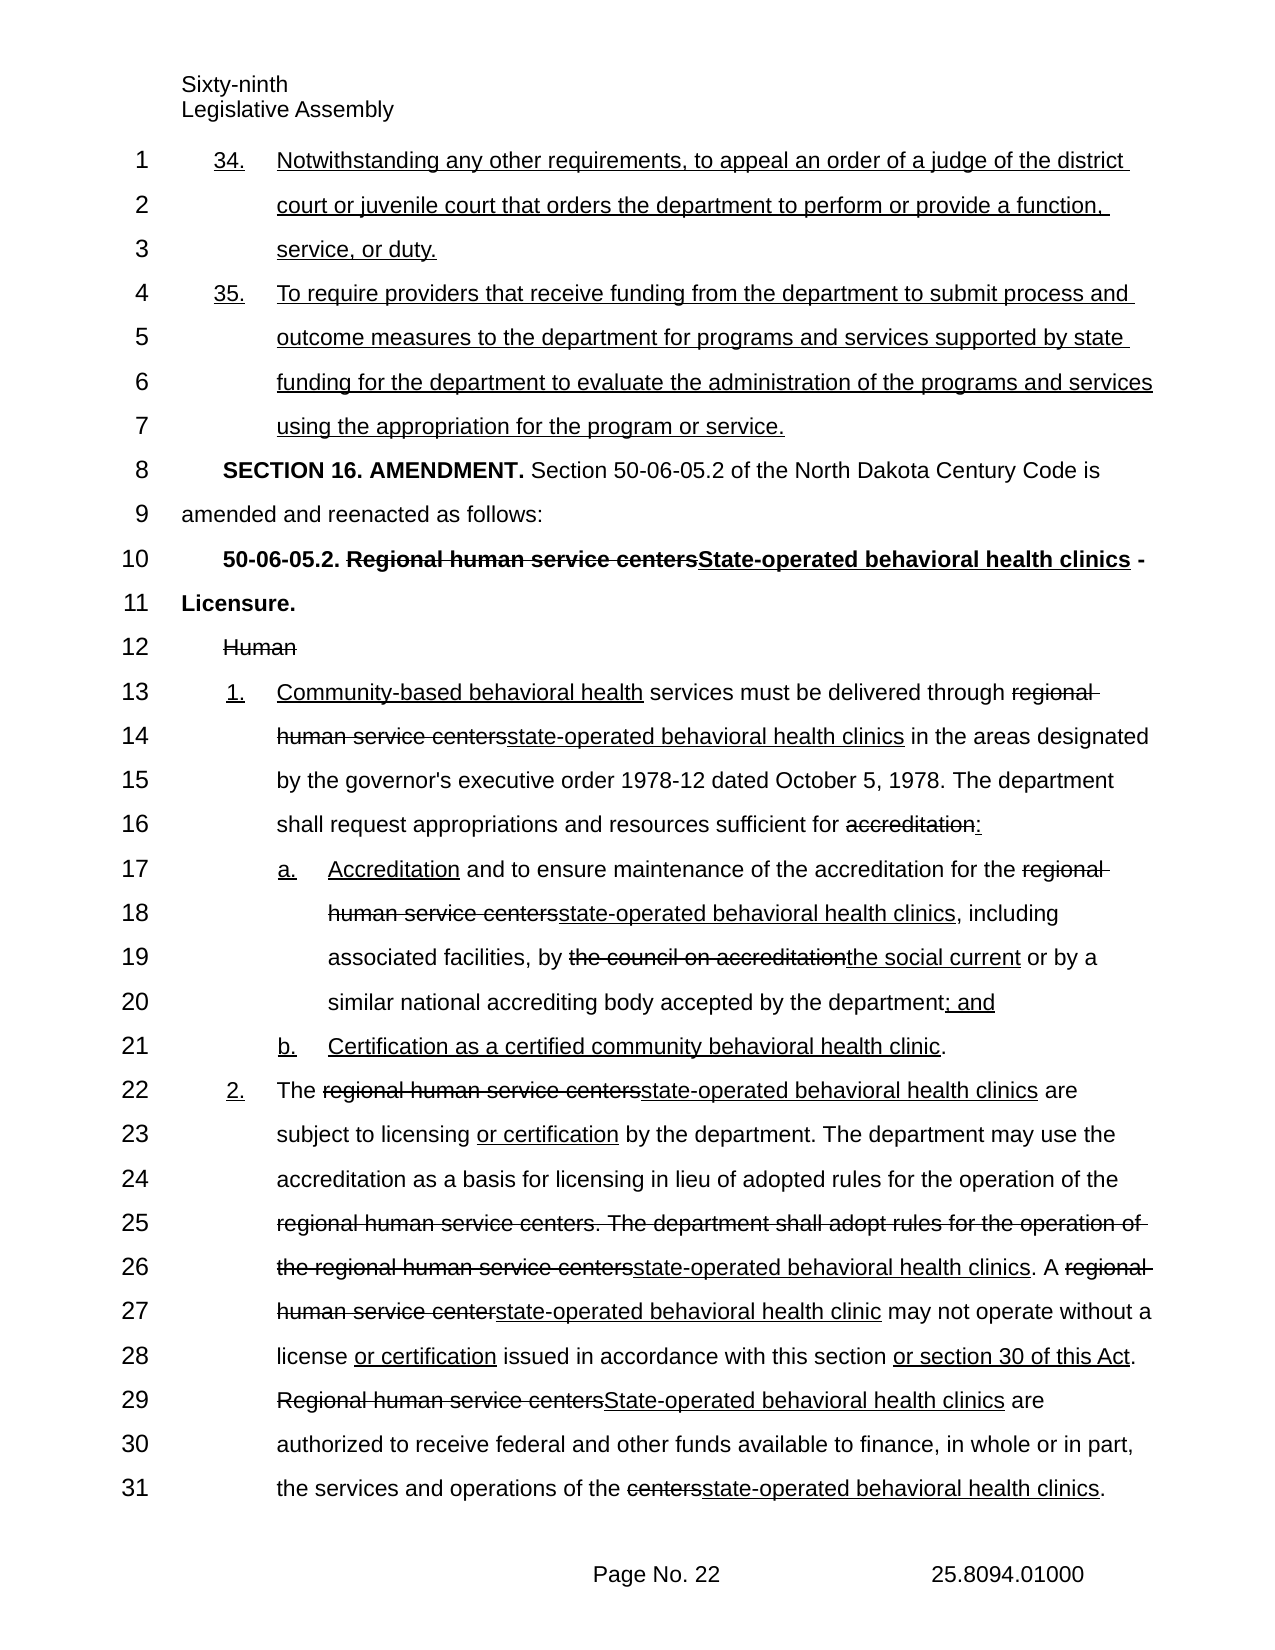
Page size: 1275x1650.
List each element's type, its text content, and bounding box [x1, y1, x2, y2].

text 34. Notwithstanding any other requirements, to appeal an order of a judge of the district court or juvenile court that orders the department to perform or provide a function, service, or duty. [181, 133, 1154, 266]
subtitle 50‑06‑05.2. Regional human service centersState-operated behavioral health clinics ‑ Licensure. [181, 532, 1154, 620]
text 2. The regional human service centersstate-operated behavioral health clinics are subject to licensing or certification by the department. The department may use the accreditation as a basis for licensing in lieu of adopted rules for the operation of the regional human service centers. The department shall adopt rules for the operation of the regional human service centersstate-operated behavioral health clinics. A regional human service centerstate-operated behavioral health clinic may not operate without a license or certification issued in accordance with this section or section 30 of this Act. Regional human service centersState-operated behavioral health clinics are authorized to receive federal and other funds available to finance, in whole or in part, the services and operations of the centersstate-operated behavioral health clinics. [181, 1063, 1154, 1506]
text Human [181, 620, 1154, 664]
text b. Certification as a certified community behavioral health clinic. [181, 1019, 1154, 1063]
text 35. To require providers that receive funding from the department to submit process and outcome measures to the department for programs and services supported by state funding for the department to evaluate the administration of the programs and services using the appropriation for the program or service. [181, 266, 1154, 443]
text SECTION 16. AMENDMENT. Section 50‑06‑05.2 of the North Dakota Century Code is amended and reenacted as follows: [181, 443, 1154, 532]
text 1. Community-based behavioral health services must be delivered through regional human service centersstate-operated behavioral health clinics in the areas designated by the governor's executive order 1978‑12 dated October 5, 1978. The department shall request appropriations and resources sufficient for accreditation: [181, 664, 1154, 842]
text a. Accreditation and to ensure maintenance of the accreditation for the regional human service centersstate-operated behavioral health clinics, including associated facilities, by the council on accreditationthe social current or by a similar national accrediting body accepted by the department; and [181, 842, 1154, 1019]
